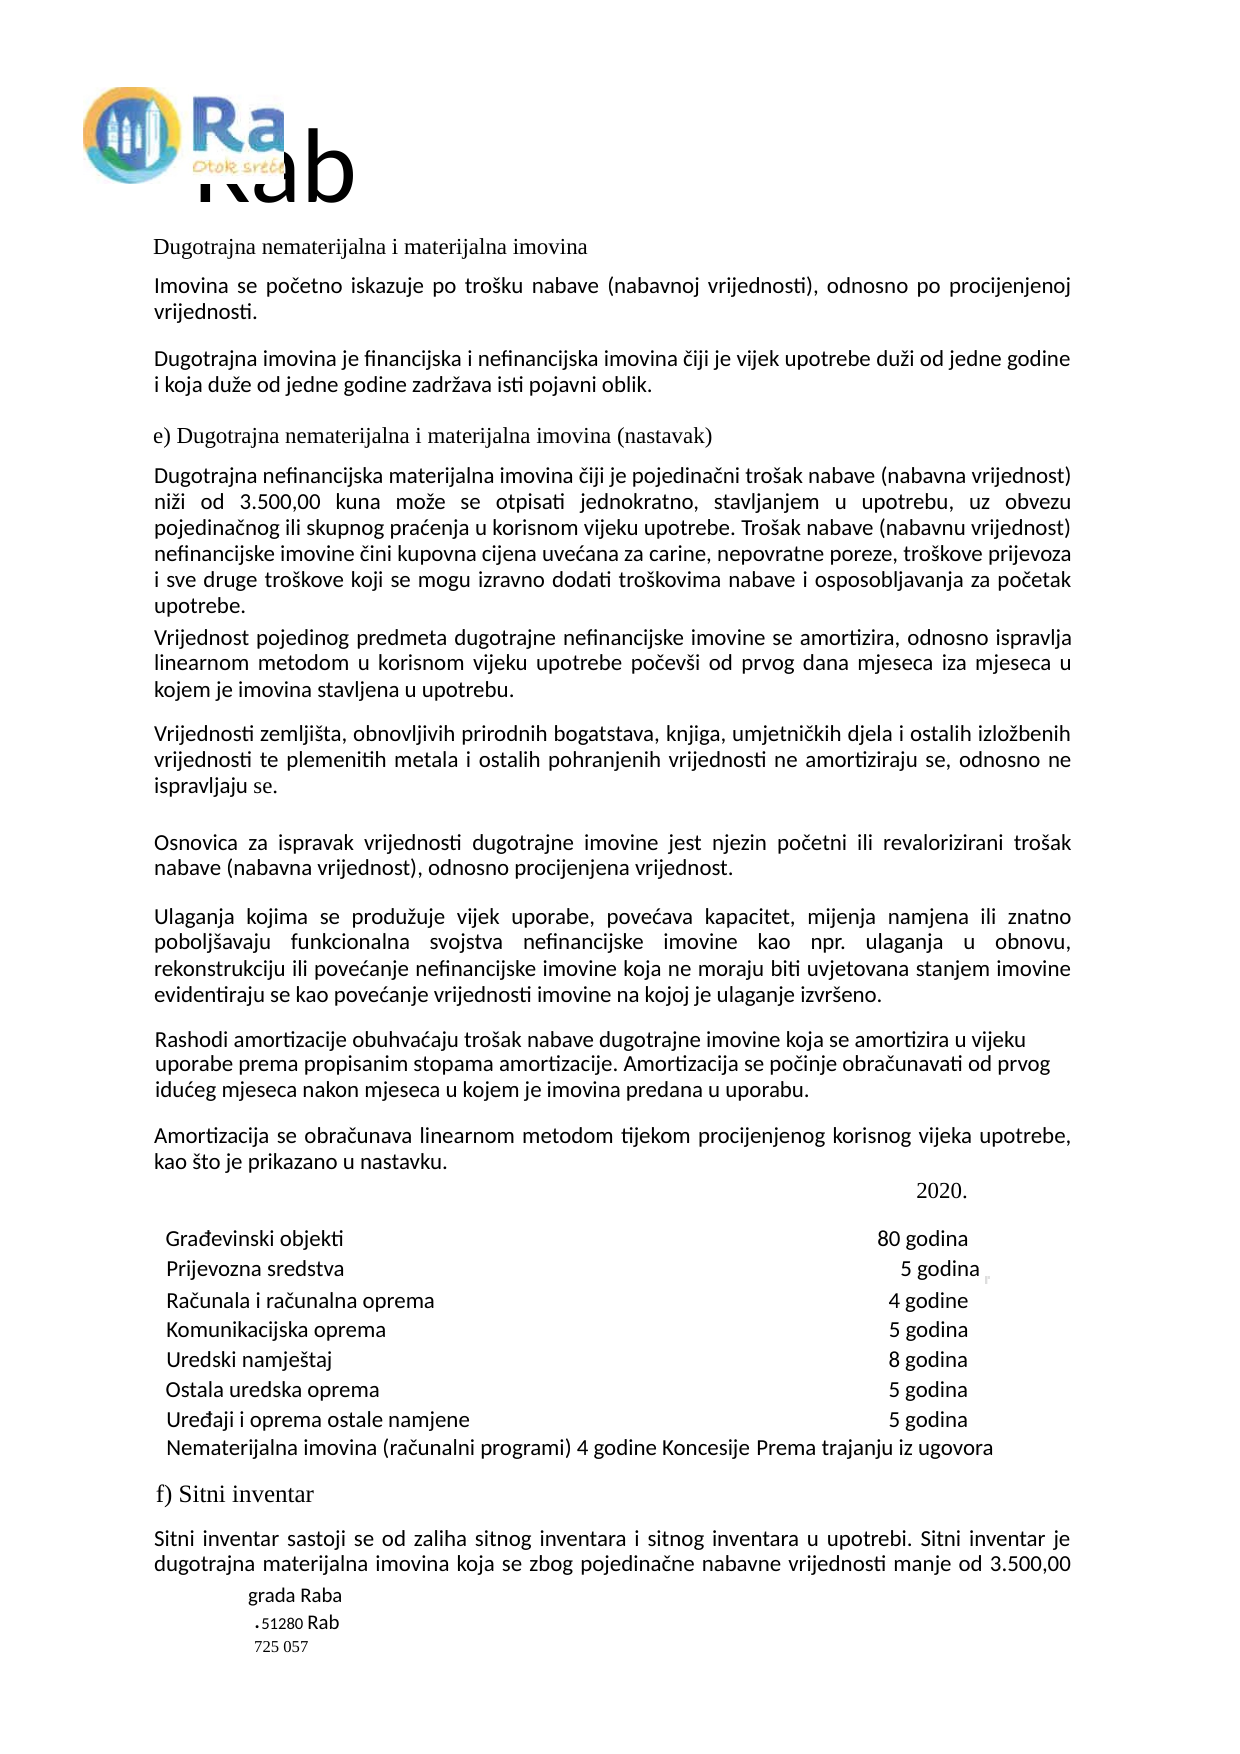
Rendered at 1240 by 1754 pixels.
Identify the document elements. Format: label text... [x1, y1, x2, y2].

table_cell Uređaji i oprema ostale namjene [165, 1405, 741, 1435]
text Dugotrajna imovina je financijska i nefinancijska imovina čiji je vijek upotrebe duži od jedne godine i koja duže od jedne godine zadržava isti pojavni oblik. [154, 346, 1073, 398]
table_cell 4 godine [741, 1286, 990, 1316]
table_cell 5 godina [741, 1254, 990, 1286]
text Nematerijalna imovina (računalni programi) 4 godine Koncesije Prema trajanju iz ugovora [166, 1435, 1053, 1461]
table_cell 8 godina [741, 1345, 990, 1375]
text Vrijednosti zemljišta, obnovljivih prirodnih bogatstava, knjiga, umjetničkih djela i ostalih izložbenih vrijednosti te plemenitih metala i ostalih pohranjenih vrijednosti ne amortiziraju se, odnosno ne ispravljaju se. [154, 721, 1073, 799]
table_cell Ostala uredska oprema [165, 1375, 741, 1405]
table_cell 5 godina [741, 1375, 990, 1405]
text Imovina se početno iskazuje po trošku nabave (nabavnoj vrijednosti), odnosno po procijenjenoj vrijednosti. [154, 273, 1073, 325]
table_cell Građevinski objekti [165, 1224, 741, 1254]
table_cell Uredski namještaj [165, 1345, 741, 1375]
table_cell Komunikacijska oprema [165, 1316, 741, 1345]
text Ulaganja kojima se produžuje vijek uporabe, povećava kapacitet, mijenja namjena ili znatno poboljšavaju funkcionalna svojstva nefinancijske imovine kao npr. ulaganja u obnovu, rekonstrukciju ili povećanje nefinancijske imovine koja ne moraju biti uvjetovana stanjem imovine evidentiraju se kao povećanje vrijednosti imovine na kojoj je ulaganje izvršeno. [154, 903, 1073, 1008]
table_header 2020. [741, 1178, 990, 1224]
text Dugotrajna nefinancijska materijalna imovina čiji je pojedinačni trošak nabave (nabavna vrijednost) niži od 3.500,00 kuna može se otpisati jednokratno, stavljanjem u upotrebu, uz obvezu pojedinačnog ili skupnog praćenja u korisnom vijeku upotrebe. Trošak nabave (nabavnu vrijednost) nefinancijske imovine čini kupovna cijena uvećana za carine, nepovratne poreze, troškove prijevoza i sve druge troškove koji se mogu izravno dodati troškovima nabave i osposobljavanja za početak upotrebe. [154, 463, 1073, 619]
table_cell 80 godina [741, 1224, 990, 1254]
text Amortizacija se obračunava linearnom metodom tijekom procijenjenog korisnog vijeka upotrebe, kao što je prikazano u nastavku. [154, 1123, 1073, 1175]
text Osnovica za ispravak vrijednosti dugotrajne imovine jest njezin početni ili revalorizirani trošak nabave (nabavna vrijednost), odnosno procijenjena vrijednost. [154, 829, 1073, 882]
table_header [165, 1178, 741, 1224]
table_cell Računala i računalna oprema [165, 1286, 741, 1316]
subtitle f) Sitni inventar [156, 1479, 1074, 1508]
table_cell Prijevozna sredstva [165, 1254, 741, 1286]
text Rashodi amortizacije obuhvaćaju trošak nabave dugotrajne imovine koja se amortizira u vijeku uporabe prema propisanim stopama amortizacije. Amortizacija se počinje obračunavati od prvog idućeg mjeseca nakon mjeseca u kojem je imovina predana u uporabu. [154, 1027, 1072, 1103]
table_cell 5 godina [741, 1316, 990, 1345]
table_cell 5 godina [741, 1405, 990, 1435]
text Dugotrajna nematerijalna i materijalna imovina [153, 233, 1074, 259]
text Vrijednost pojedinog predmeta dugotrajne nefinancijske imovine se amortizira, odnosno ispravlja linearnom metodom u korisnom vijeku upotrebe počevši od prvog dana mjeseca iza mjeseca u kojem je imovina stavljena u upotrebu. [154, 624, 1073, 703]
text e) Dugotrajna nematerijalna i materijalna imovina (nastavak) [153, 422, 1074, 449]
text Sitni inventar sastoji se od zaliha sitnog inventara i sitnog inventara u upotrebi. Sitni inventar je dugotrajna materijalna imovina koja se zbog pojedinačne nabavne vrijednosti manje od 3.500,00 [154, 1525, 1073, 1578]
